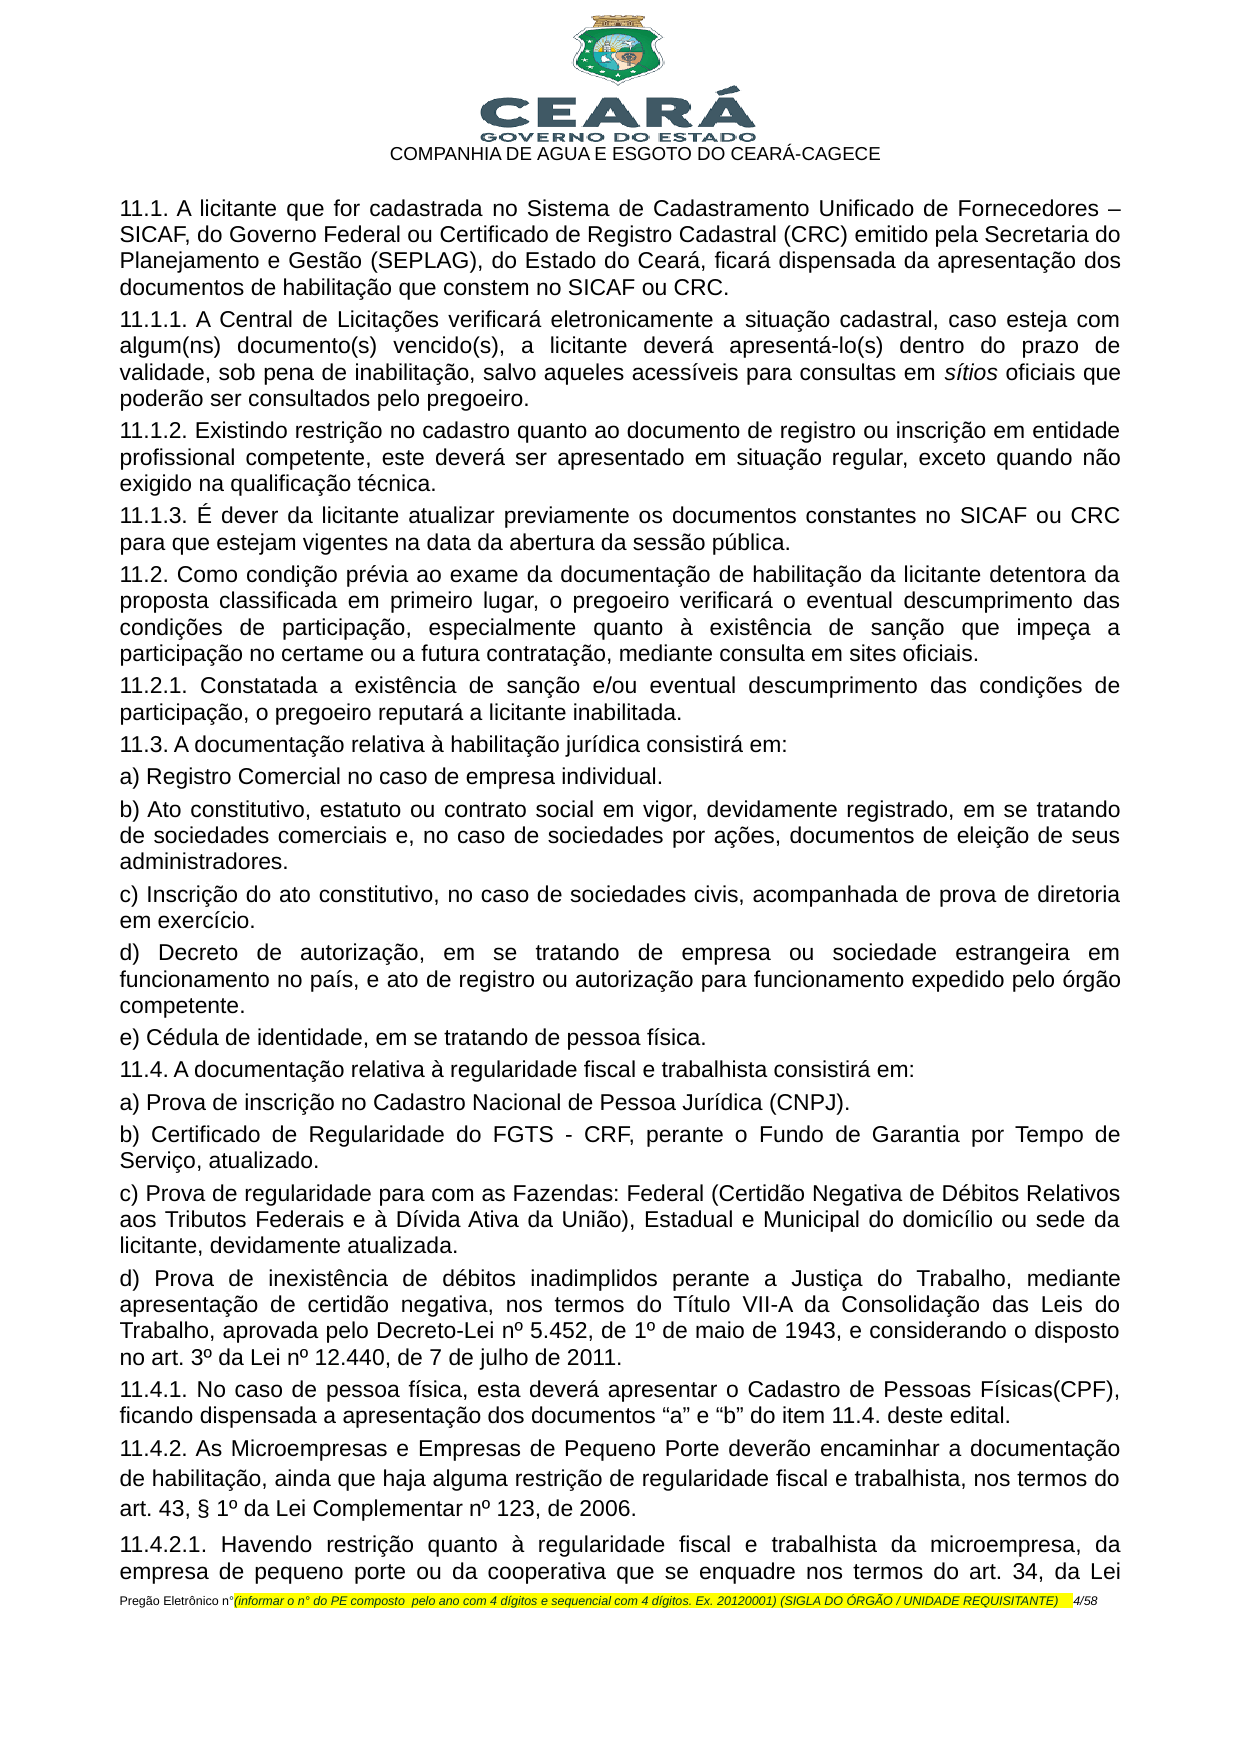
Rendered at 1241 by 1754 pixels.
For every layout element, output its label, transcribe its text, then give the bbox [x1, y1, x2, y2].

text d) Decreto de autorização, em se tratando de empresa ou sociedade estrangeira em funcionamento no país, e ato de registro ou autorização para funcionamento expedido pelo órgão competente. [119, 939, 1121, 1018]
text 11.1.3. É dever da licitante atualizar previamente os documentos constantes no SICAF ou CRC para que estejam vigentes na data da abertura da sessão pública. [119, 502, 1121, 555]
text 11.4.1. No caso de pessoa física, esta deverá apresentar o Cadastro de Pessoas Físicas(CPF), ficando dispensada a apresentação dos documentos “a” e “b” do item 11.4. deste edital. [119, 1376, 1121, 1429]
text b) Certificado de Regularidade do FGTS - CRF, perante o Fundo de Garantia por Tempo de Serviço, atualizado. [119, 1121, 1121, 1174]
text 11.1.2. Existindo restrição no cadastro quanto ao documento de registro ou inscrição em entidade profissional competente, este deverá ser apresentado em situação regular, exceto quando não exigido na qualificação técnica. [119, 417, 1121, 496]
picture [454, 10, 783, 146]
text a) Prova de inscrição no Cadastro Nacional de Pessoa Jurídica (CNPJ). [119, 1089, 1121, 1115]
text b) Ato constitutivo, estatuto ou contrato social em vigor, devidamente registrado, em se tratando de sociedades comerciais e, no caso de sociedades por ações, documentos de eleição de seus administradores. [119, 796, 1121, 874]
text 11.2.1. Constatada a existência de sanção e/ou eventual descumprimento das condições de participação, o pregoeiro reputará a licitante inabilitada. [119, 672, 1121, 725]
text d) Prova de inexistência de débitos inadimplidos perante a Justiça do Trabalho, mediante apresentação de certidão negativa, nos termos do Título VII-A da Consolidação das Leis do Trabalho, aprovada pelo Decreto-Lei nº 5.452, de 1º de maio de 1943, e considerando o disposto no art. 3º da Lei nº 12.440, de 7 de julho de 2011. [119, 1265, 1121, 1370]
text c) Prova de regularidade para com as Fazendas: Federal (Certidão Negativa de Débitos Relativos aos Tributos Federais e à Dívida Ativa da União), Estadual e Municipal do domicílio ou sede da licitante, devidamente atualizada. [119, 1180, 1121, 1259]
text e) Cédula de identidade, em se tratando de pessoa física. [119, 1024, 1121, 1051]
text 11.3. A documentação relativa à habilitação jurídica consistirá em: [119, 731, 1121, 757]
text c) Inscrição do ato constitutivo, no caso de sociedades civis, acompanhada de prova de diretoria em exercício. [119, 881, 1121, 933]
text 11.2. Como condição prévia ao exame da documentação de habilitação da licitante detentora da proposta classificada em primeiro lugar, o pregoeiro verificará o eventual descumprimento das condições de participação, especialmente quanto à existência de sanção que impeça a participação no certame ou a futura contratação, mediante consulta em sites oficiais. [119, 561, 1121, 666]
text 11.1. A licitante que for cadastrada no Sistema de Cadastramento Unificado de Fornecedores – SICAF, do Governo Federal ou Certificado de Registro Cadastral (CRC) emitido pela Secretaria do Planejamento e Gestão (SEPLAG), do Estado do Ceará, ficará dispensada da apresentação dos documentos de habilitação que constem no SICAF ou CRC. [119, 194, 1121, 300]
text 11.4.2.1. Havendo restrição quanto à regularidade fiscal e trabalhista da microempresa, da empresa de pequeno porte ou da cooperativa que se enquadre nos termos do art. 34, da Lei [119, 1531, 1121, 1584]
text a) Registro Comercial no caso de empresa individual. [119, 763, 1121, 789]
list 11.4.2. As Microempresas e Empresas de Pequeno Porte deverão encaminhar a documentação de habilitação, ainda que haja alguma restrição de regularidade fiscal e trabalhista, nos termos do art. 43, § 1º da Lei Complementar nº 123, de 2006. [119, 1435, 1121, 1521]
text 11.4. A documentação relativa à regularidade fiscal e trabalhista consistirá em: [119, 1056, 1121, 1083]
text 11.1.1. A Central de Licitações verificará eletronicamente a situação cadastral, caso esteja com algum(ns) documento(s) vencido(s), a licitante deverá apresentá-lo(s) dentro do prazo de validade, sob pena de inabilitação, salvo aqueles acessíveis para consultas em sítios oficiais que poderão ser consultados pelo pregoeiro. [119, 306, 1121, 411]
